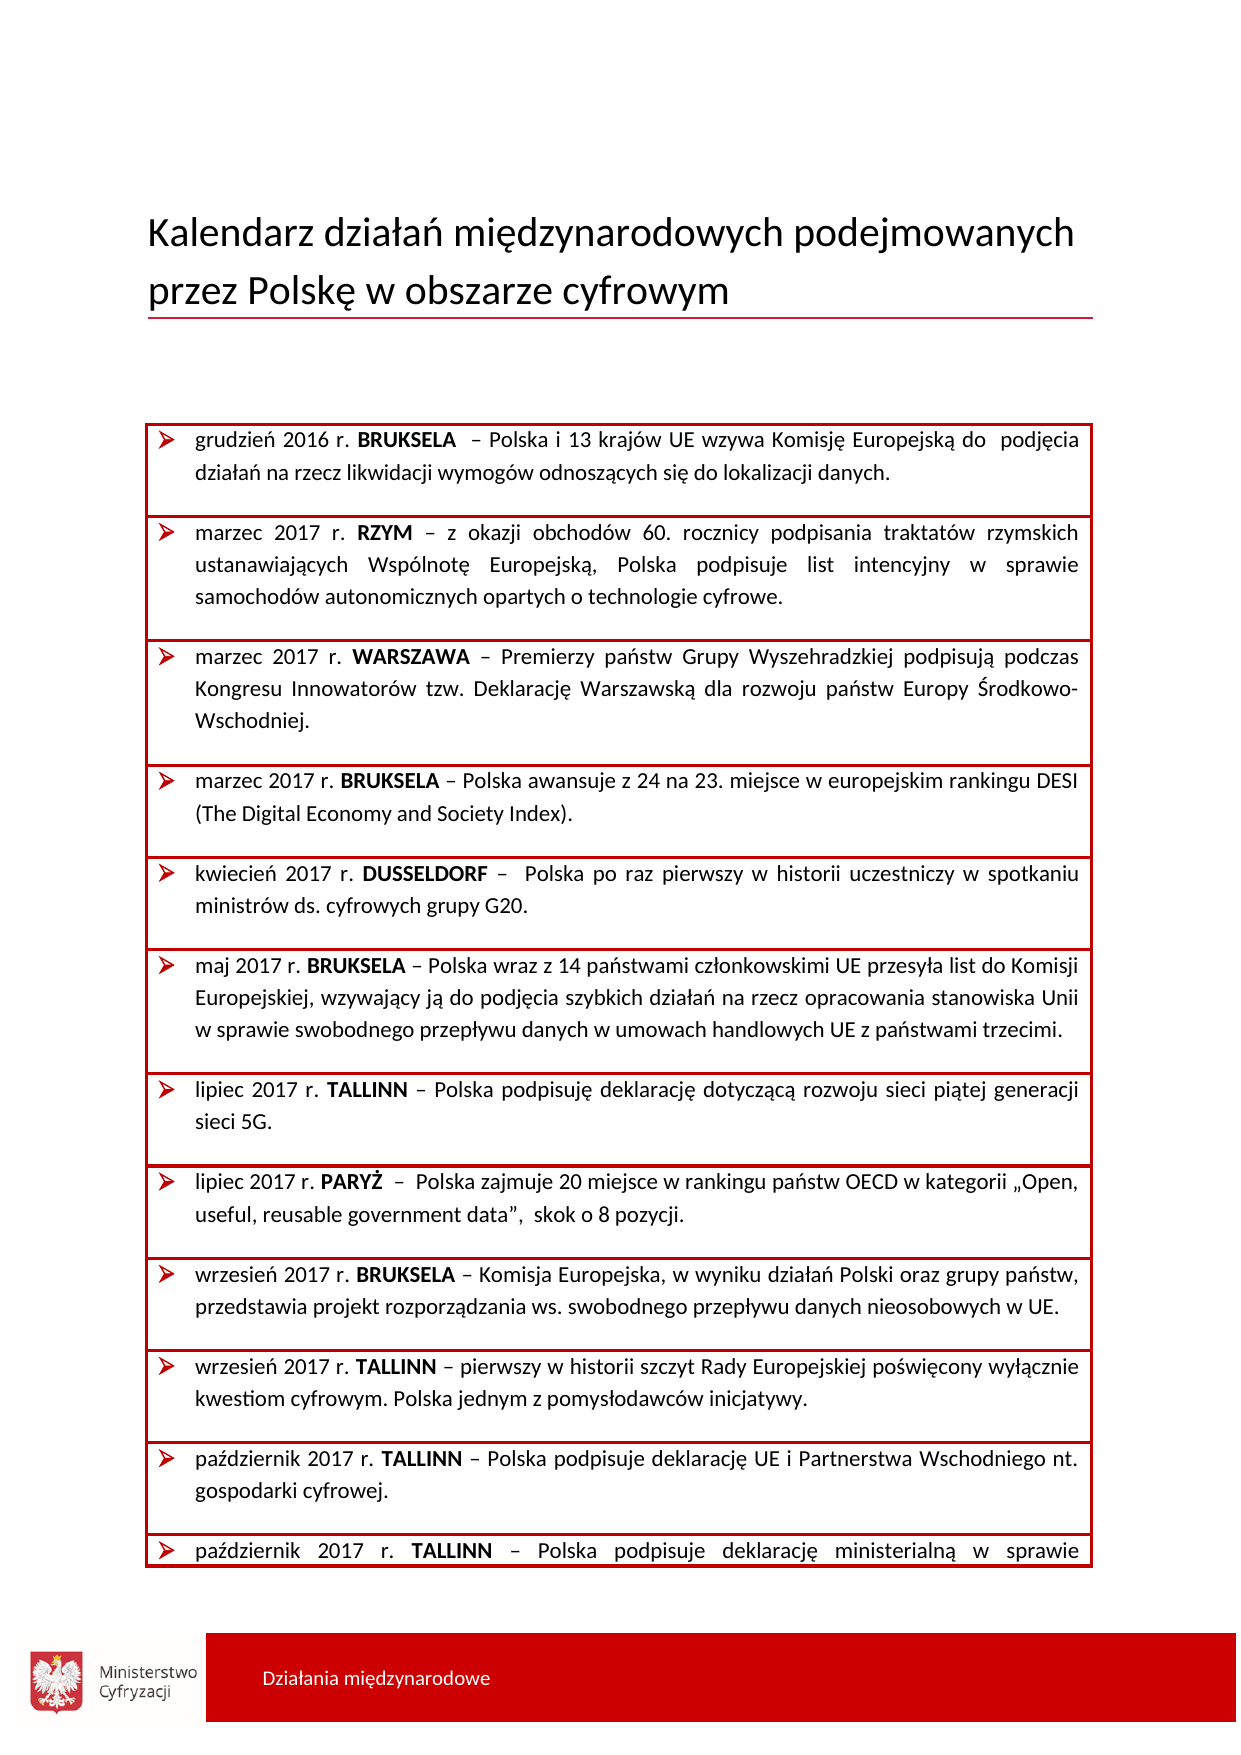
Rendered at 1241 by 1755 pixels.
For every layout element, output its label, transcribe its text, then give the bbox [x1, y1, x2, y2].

table_cell październik 2017 r. TALLINN – Polska podpisuje deklarację UE i Partnerstwa Wschodniego nt. gospodarki cyfrowej. [148, 1444, 1090, 1533]
table_cell marzec 2017 r. BRUKSELA – Polska awansuje z 24 na 23. miejsce w europejskim rankingu DESI (The Digital Economy and Society Index). [148, 767, 1090, 856]
table_cell lipiec 2017 r. TALLINN – Polska podpisuję deklarację dotyczącą rozwoju sieci piątej generacji sieci 5G. [148, 1075, 1090, 1164]
text Kalendarz działań międzynarodowych podejmowanych przez Polskę w obszarze cyfrowym [148, 206, 1093, 317]
table_cell wrzesień 2017 r. TALLINN – pierwszy w historii szczyt Rady Europejskiej poświęcony wyłącznie kwestiom cyfrowym. Polska jednym z pomysłodawców inicjatywy. [148, 1352, 1090, 1441]
table_header grudzień 2016 r. BRUKSELA – Polska i 13 krajów UE wzywa Komisję Europejską do podjęcia działań na rzecz likwidacji wymogów odnoszących się do lokalizacji danych. [148, 426, 1090, 515]
table_cell wrzesień 2017 r. BRUKSELA – Komisja Europejska, w wyniku działań Polski oraz grupy państw, przedstawia projekt rozporządzania ws. swobodnego przepływu danych nieosobowych w UE. [148, 1260, 1090, 1349]
table_cell kwiecień 2017 r. DUSSELDORF – Polska po raz pierwszy w historii uczestniczy w spotkaniu ministrów ds. cyfrowych grupy G20. [148, 859, 1090, 948]
table_cell październik 2017 r. TALLINN – Polska podpisuje deklarację ministerialną w sprawie [148, 1536, 1090, 1564]
table_cell lipiec 2017 r. PARYŻ – Polska zajmuje 20 miejsce w rankingu państw OECD w kategorii „Open, useful, reusable government data”, skok o 8 pozycji. [148, 1168, 1090, 1257]
table_cell marzec 2017 r. WARSZAWA – Premierzy państw Grupy Wyszehradzkiej podpisują podczas Kongresu Innowatorów tzw. Deklarację Warszawską dla rozwoju państw Europy Środkowo-Wschodniej. [148, 642, 1090, 763]
table_cell maj 2017 r. BRUKSELA – Polska wraz z 14 państwami członkowskimi UE przesyła list do Komisji Europejskiej, wzywający ją do podjęcia szybkich działań na rzecz opracowania stanowiska Unii w sprawie swobodnego przepływu danych w umowach handlowych UE z państwami trzecimi. [148, 951, 1090, 1072]
table_cell marzec 2017 r. RZYM – z okazji obchodów 60. rocznicy podpisania traktatów rzymskich ustanawiających Wspólnotę Europejską, Polska podpisuje list intencyjny w sprawie samochodów autonomicznych opartych o technologie cyfrowe. [148, 518, 1090, 639]
